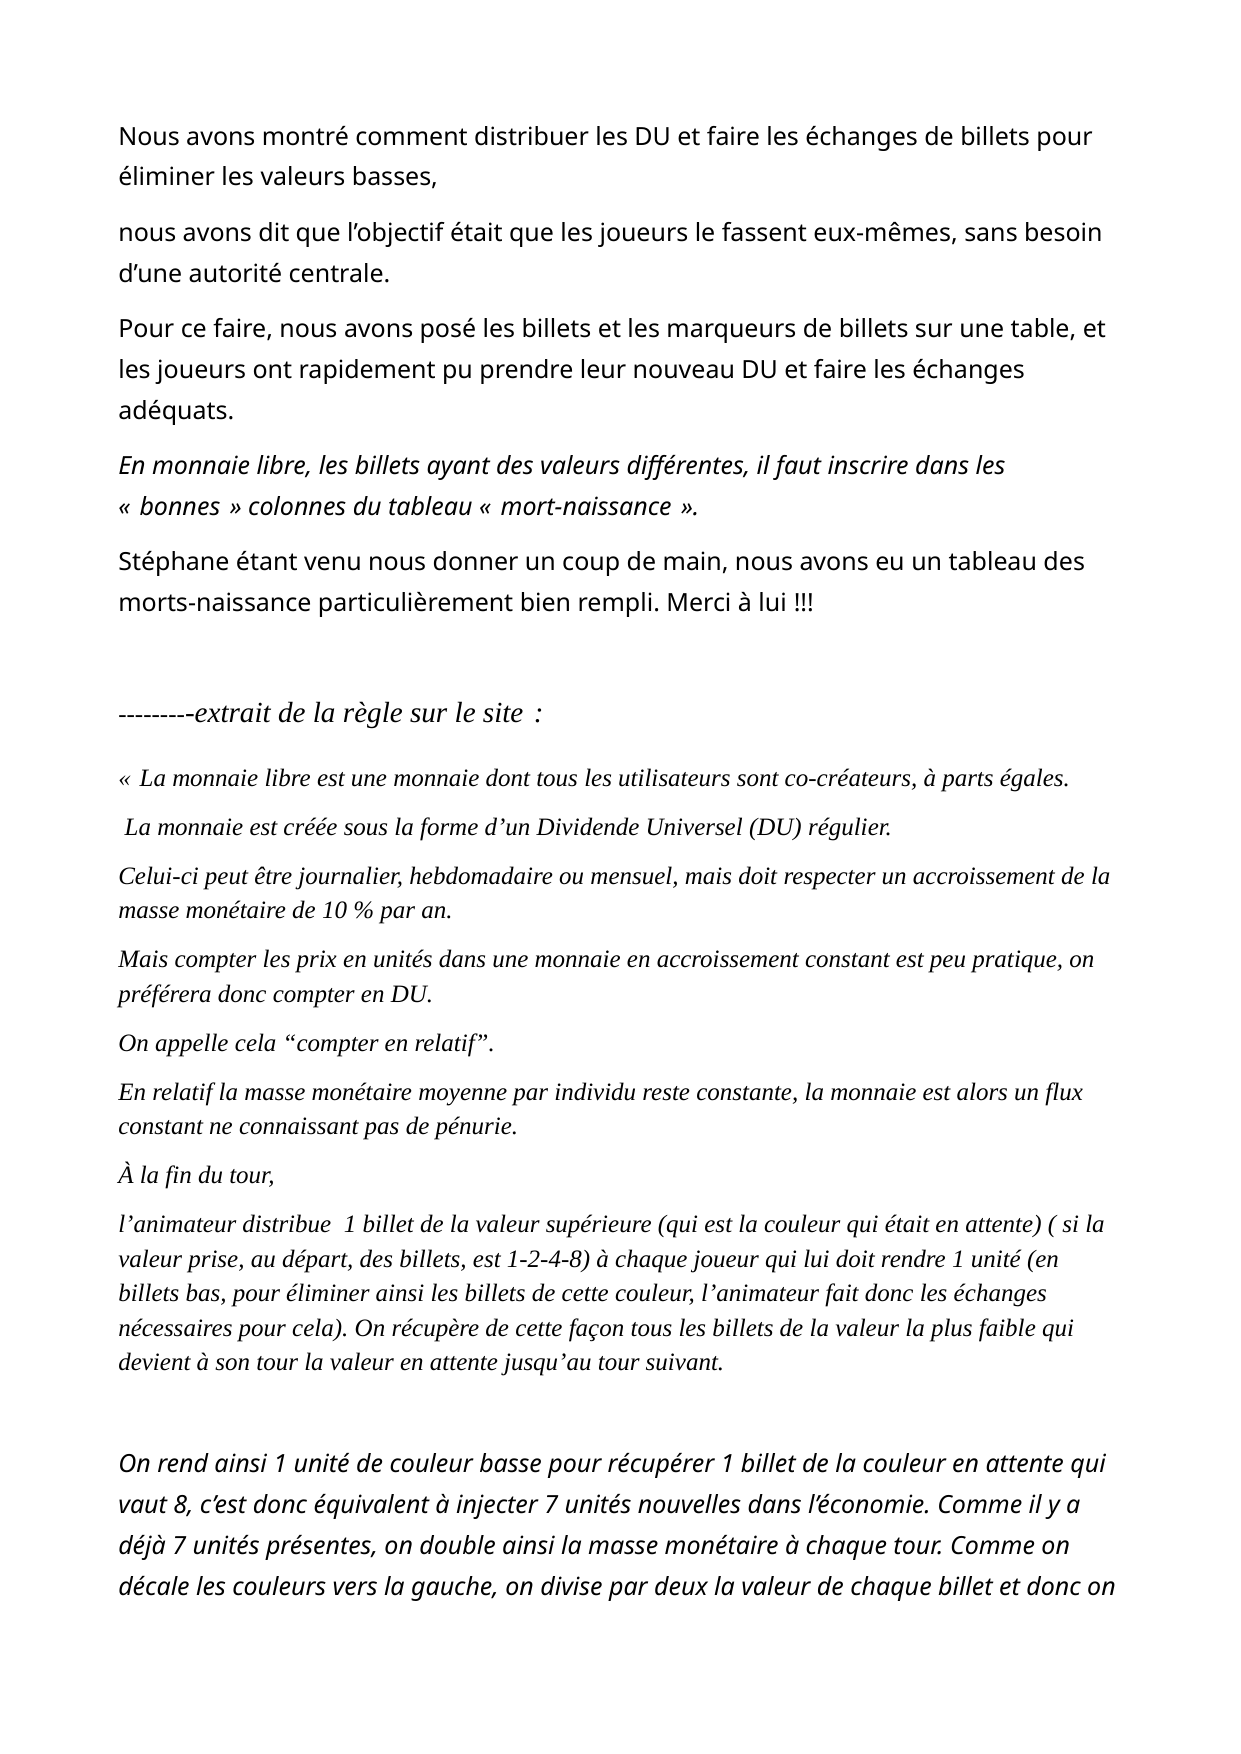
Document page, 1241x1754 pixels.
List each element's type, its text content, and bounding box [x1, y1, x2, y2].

text On appelle cela “compter en relatif”. [118, 1028, 1122, 1057]
text Stéphane étant venu nous donner un coup de main, nous avons eu un tableau des morts-naissance particulièrement bien rempli. Merci à lui !!! [118, 544, 1122, 619]
text nous avons dit que l’objectif était que les joueurs le fassent eux-mêmes, sans besoin d’une autorité centrale. [118, 214, 1122, 289]
text En relatif la masse monétaire moyenne par individu reste constante, la monnaie est alors un flux constant ne connaissant pas de pénurie. [118, 1077, 1122, 1140]
text En monnaie libre, les billets ayant des valeurs différentes, il faut inscrire dans les « bonnes » colonnes du tableau « mort-naissance ». [118, 448, 1122, 523]
text Mais compter les prix en unités dans une monnaie en accroissement constant est peu pratique, on préférera donc compter en DU. [118, 944, 1122, 1008]
text Celui-ci peut être journalier, hebdomadaire ou mensuel, mais doit respecter un accroissement de la masse monétaire de 10 % par an. [118, 861, 1122, 924]
text À la fin du tour, [118, 1161, 1122, 1189]
text l’animateur distribue 1 billet de la valeur supérieure (qui est la couleur qui était en attente) ( si la valeur prise, au départ, des billets, est 1-2-4-8) à chaque joueur qui lui doit rendre 1 unité (en billets bas, pour éliminer ainsi les billets de cette couleur, l’animateur fait donc les échanges nécessaires pour cela). On récupère de cette façon tous les billets de la valeur la plus faible qui devient à son tour la valeur en attente jusqu’au tour suivant. [118, 1209, 1122, 1376]
text On rend ainsi 1 unité de couleur basse pour récupérer 1 billet de la couleur en attente qui vaut 8, c’est donc équivalent à injecter 7 unités nouvelles dans l’économie. Comme il y a déjà 7 unités présentes, on double ainsi la masse monétaire à chaque tour. Comme on décale les couleurs vers la gauche, on divise par deux la valeur de chaque billet et donc on [118, 1446, 1122, 1602]
text Nous avons montré comment distribuer les DU et faire les échanges de billets pour éliminer les valeurs basses, [118, 118, 1122, 193]
text Pour ce faire, nous avons posé les billets et les marqueurs de billets sur une table, et les joueurs ont rapidement pu prendre leur nouveau DU et faire les échanges adéquats. [118, 311, 1122, 426]
text La monnaie est créée sous la forme d’un Dividende Universel (DU) régulier. [118, 812, 1122, 841]
text « La monnaie libre est une monnaie dont tous les utilisateurs sont co-créateurs, à parts égales. [118, 763, 1122, 791]
text ---------extrait de la règle sur le site : [118, 696, 1122, 729]
